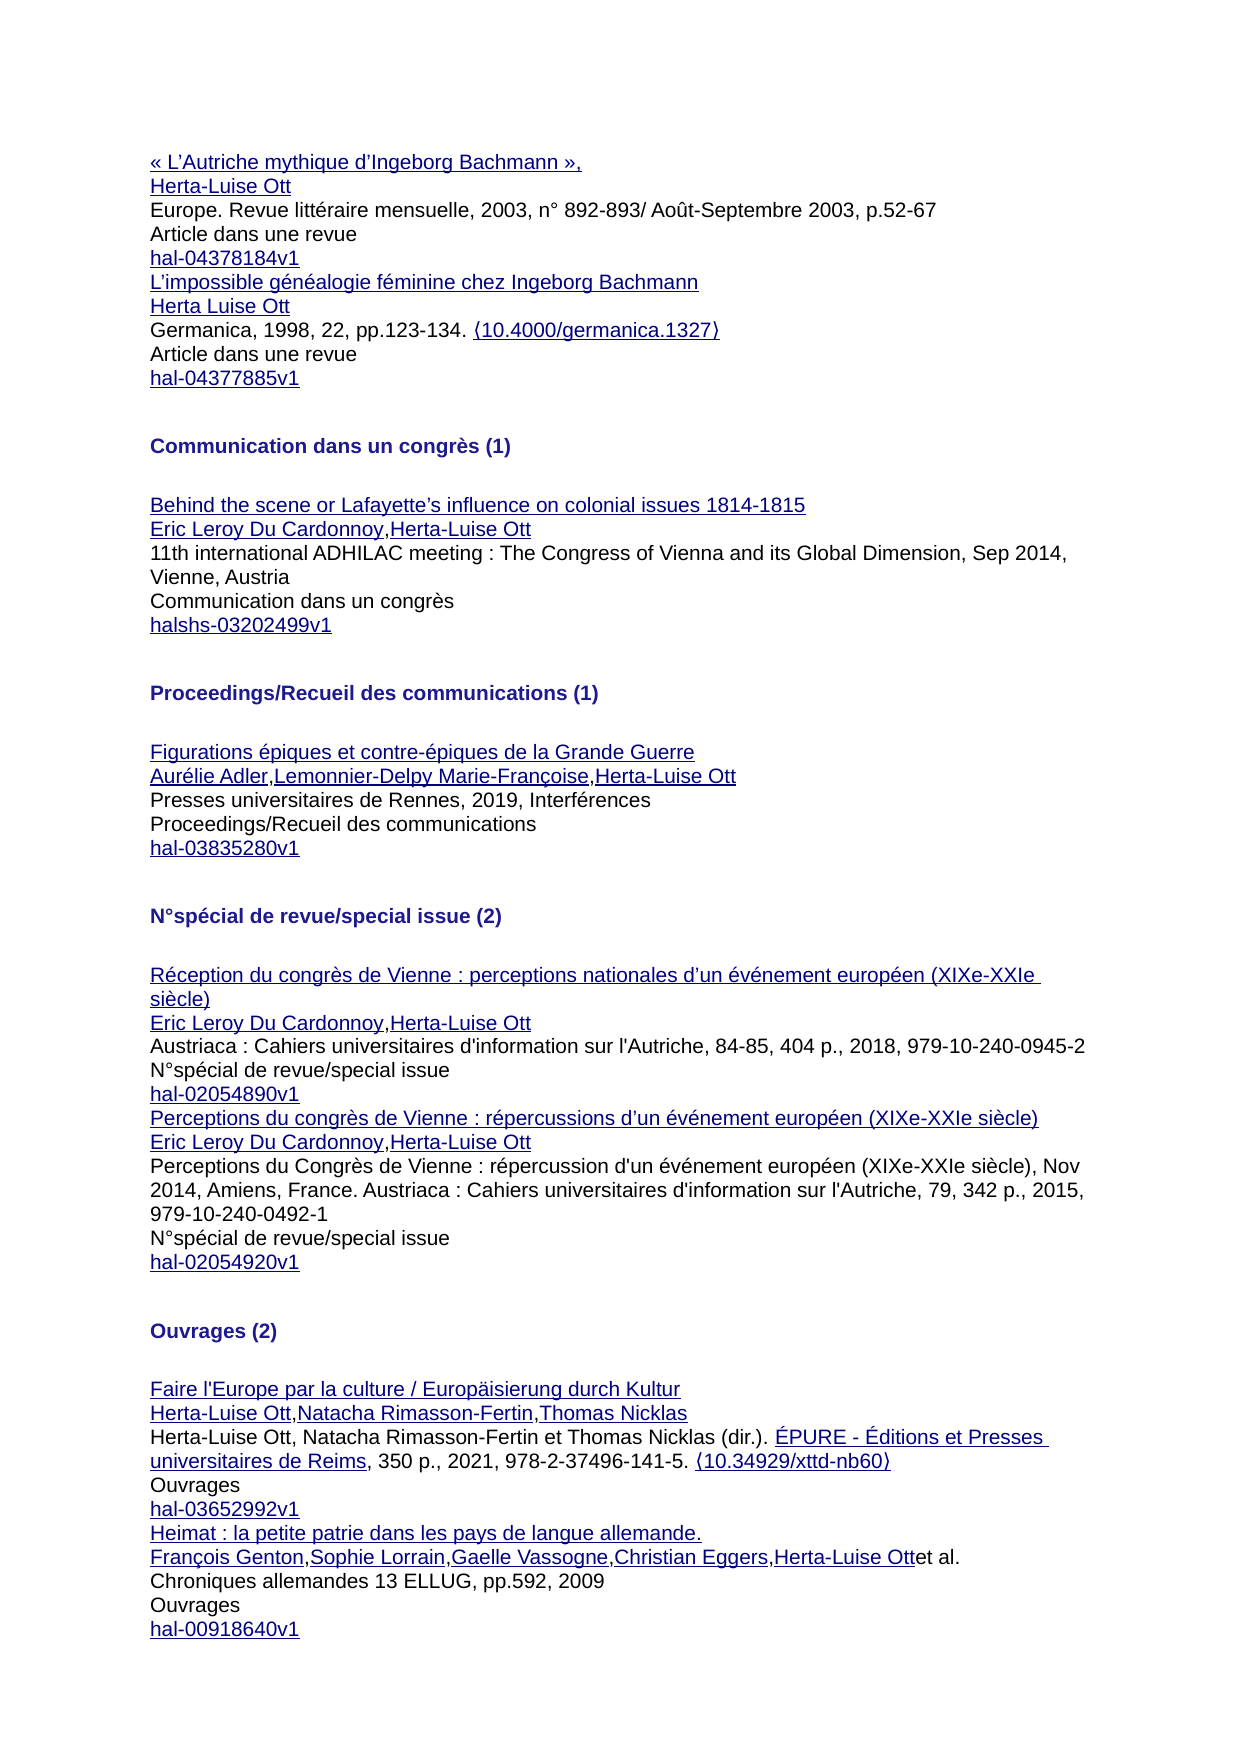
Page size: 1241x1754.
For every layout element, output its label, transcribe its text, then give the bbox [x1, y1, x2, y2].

subtitle Communication dans un congrès (1) [150, 434, 1090, 458]
subtitle Proceedings/Recueil des communications (1) [150, 681, 1090, 705]
table_header Figurations épiques et contre-épiques de la Grande Guerre Aurélie Adler,Lemonnier-Delpy Marie-Françoise,Herta-Luise Ott Presses universitaires de Rennes, 2019, Interférences Proceedings/Recueil des communications hal-03835280v1 [150, 740, 1090, 859]
table_cell « L’Autriche mythique d’Ingeborg Bachmann », Herta-Luise Ott Europe. Revue littéraire mensuelle, 2003, n° 892-893/ Août-Septembre 2003, p.52-67 Article dans une revue hal-04378184v1 [150, 150, 1090, 270]
table_cell L’impossible généalogie féminine chez Ingeborg Bachmann Herta Luise Ott Germanica, 1998, 22, pp.123-134. ⟨10.4000/germanica.1327⟩ Article dans une revue hal-04377885v1 [150, 270, 1090, 389]
table_header Faire l'Europe par la culture / Europäisierung durch Kultur Herta-Luise Ott,Natacha Rimasson-Fertin,Thomas Nicklas Herta-Luise Ott, Natacha Rimasson-Fertin et Thomas Nicklas (dir.). ÉPURE - Éditions et Presses universitaires de Reims, 350 p., 2021, 978-2-37496-141-5. ⟨10.34929/xttd-nb60⟩ Ouvrages hal-03652992v1 [150, 1377, 1090, 1521]
table_header Réception du congrès de Vienne : perceptions nationales d’un événement européen (XIXe-XXIe siècle) Eric Leroy Du Cardonnoy,Herta-Luise Ott Austriaca : Cahiers universitaires d'information sur l'Autriche, 84-85, 404 p., 2018, 979-10-240-0945-2 N°spécial de revue/special issue hal-02054890v1 [150, 963, 1090, 1106]
table_header Behind the scene or Lafayette’s influence on colonial issues 1814-1815 Eric Leroy Du Cardonnoy,Herta-Luise Ott 11th international ADHILAC meeting : The Congress of Vienna and its Global Dimension, Sep 2014, Vienne, Austria Communication dans un congrès halshs-03202499v1 [150, 493, 1090, 636]
subtitle N°spécial de revue/special issue (2) [150, 904, 1090, 928]
table_cell Heimat : la petite patrie dans les pays de langue allemande. François Genton,Sophie Lorrain,Gaelle Vassogne,Christian Eggers,Herta-Luise Ottet al. Chroniques allemandes 13 ELLUG, pp.592, 2009 Ouvrages hal-00918640v1 [150, 1521, 1090, 1641]
subtitle Ouvrages (2) [150, 1319, 1090, 1343]
table_cell Perceptions du congrès de Vienne : répercussions d’un événement européen (XIXe-XXIe siècle) Eric Leroy Du Cardonnoy,Herta-Luise Ott Perceptions du Congrès de Vienne : répercussion d'un événement européen (XIXe-XXIe siècle), Nov 2014, Amiens, France. Austriaca : Cahiers universitaires d'information sur l'Autriche, 79, 342 p., 2015, 979-10-240-0492-1 N°spécial de revue/special issue hal-02054920v1 [150, 1106, 1090, 1274]
